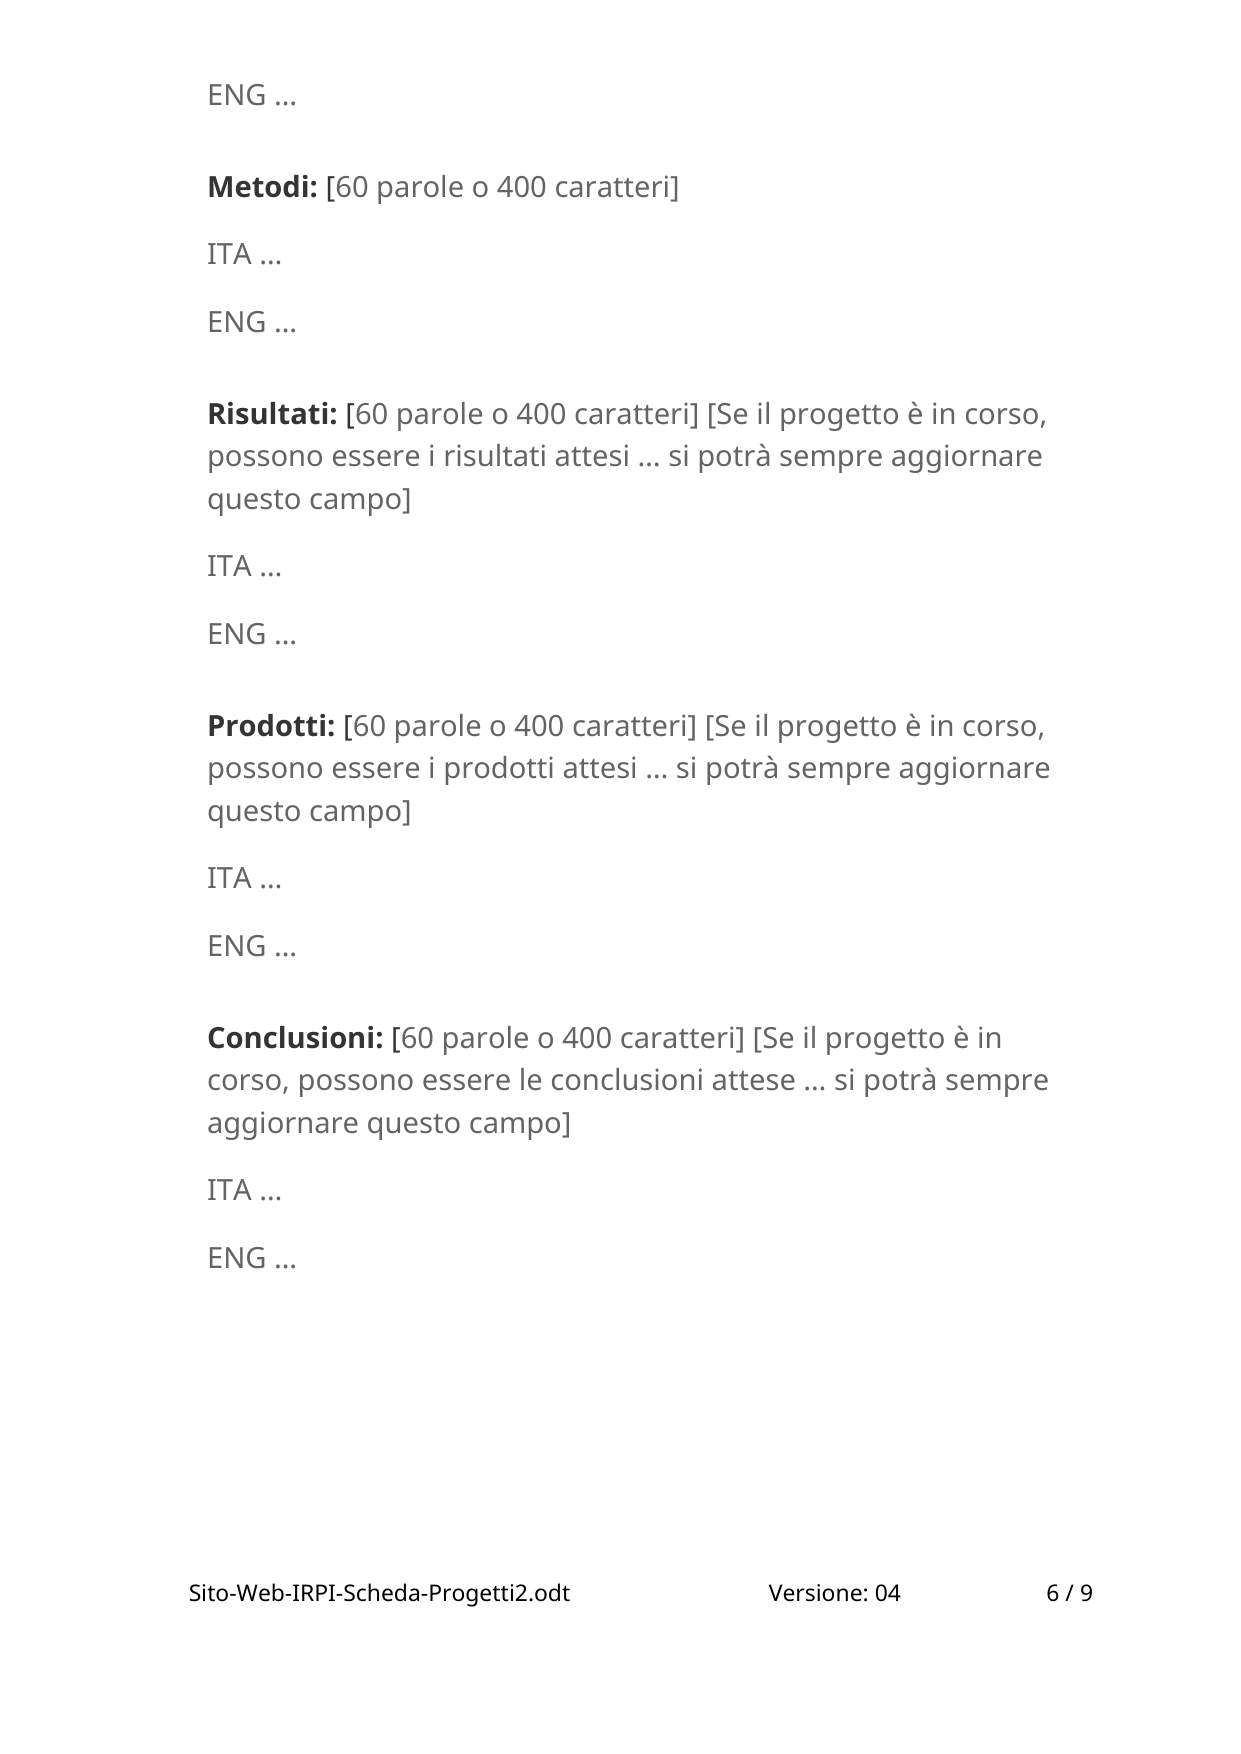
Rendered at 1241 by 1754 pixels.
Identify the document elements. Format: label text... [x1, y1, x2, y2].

text ENG … [207, 1237, 1063, 1277]
text Metodi: [60 parole o 400 caratteri] [207, 166, 1063, 206]
text ITA … [207, 546, 1063, 585]
text Conclusioni: [60 parole o 400 caratteri] [Se il progetto è in corso, possono essere le conclusioni attese … si potrà sempre aggiornare questo campo] [207, 1017, 1063, 1142]
text ITA … [207, 857, 1063, 897]
text ENG … [207, 613, 1063, 653]
text ENG … [207, 301, 1063, 341]
text Prodotti: [60 parole o 400 caratteri] [Se il progetto è in corso, possono essere i prodotti attesi … si potrà sempre aggiornare questo campo] [207, 705, 1063, 830]
text ENG … [207, 74, 1063, 113]
text ENG … [207, 925, 1063, 964]
text ITA … [207, 233, 1063, 273]
text Risultati: [60 parole o 400 caratteri] [Se il progetto è in corso, possono essere i risultati attesi … si potrà sempre aggiornare questo campo] [207, 393, 1063, 518]
text ITA … [207, 1169, 1063, 1209]
